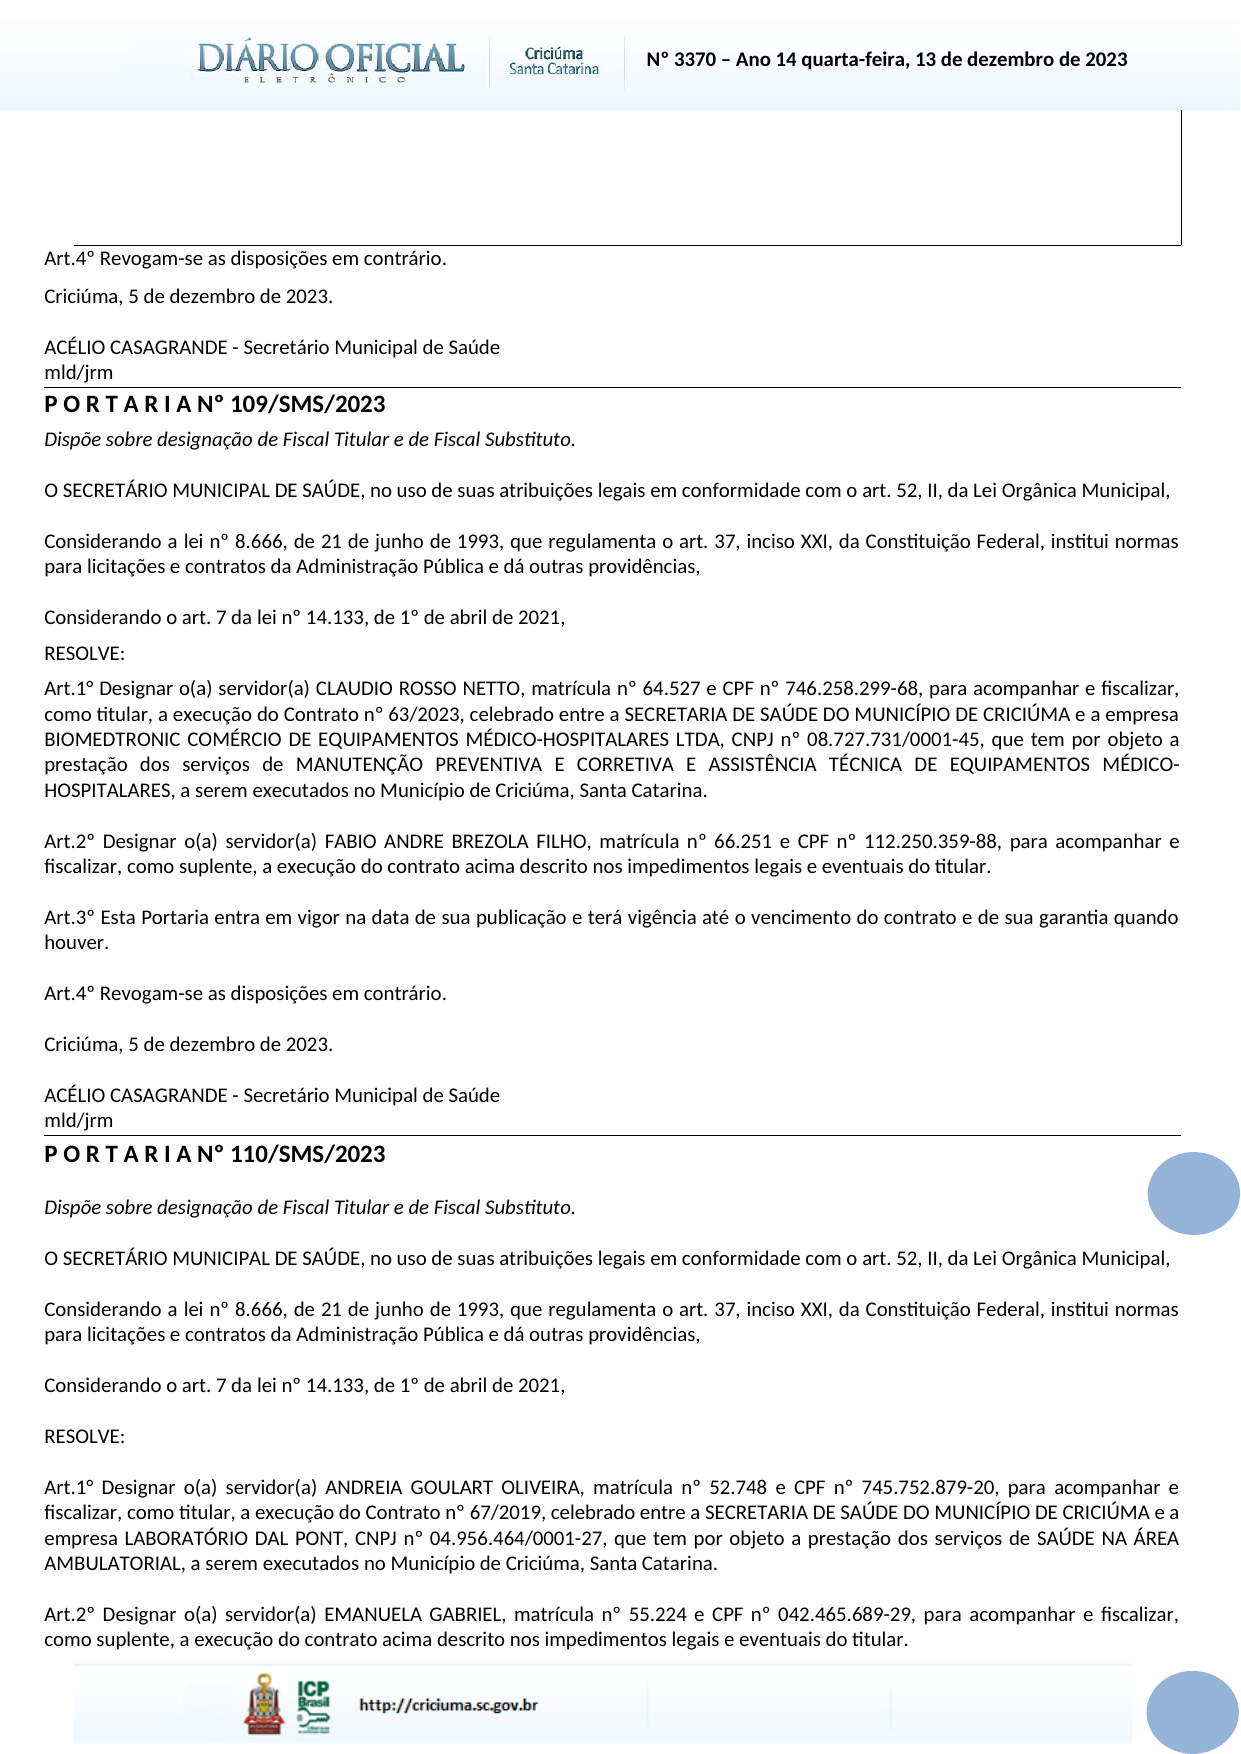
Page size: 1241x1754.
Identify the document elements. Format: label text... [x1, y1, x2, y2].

text Art.4º Revogam-se as disposições em contrário. [44, 980, 1181, 1006]
text Art.4º Revogam-se as disposições em contrário. [44, 245, 1181, 271]
text Dispõe sobre designação de Fiscal Titular e de Fiscal Substituto. [44, 426, 1181, 452]
text Criciúma, 5 de dezembro de 2023. [44, 1031, 1181, 1057]
text Art.1° Designar o(a) servidor(a) ANDREIA GOULART OLIVEIRA, matrícula nº 52.748 e CPF nº 745.752.879-20, para acompanhar e fiscalizar, como titular, a execução do Contrato nº 67/2019, celebrado entre a SECRETARIA DE SAÚDE DO MUNICÍPIO DE CRICIÚMA e a empresa LABORATÓRIO DAL PONT, CNPJ nº 04.956.464/0001-27, que tem por objeto a prestação dos serviços de SAÚDE NA ÁREA AMBULATORIAL, a serem executados no Município de Criciúma, Santa Catarina. [44, 1474, 1181, 1576]
text ACÉLIO CASAGRANDE - Secretário Municipal de Saúde [44, 1082, 1181, 1107]
text Criciúma, 5 de dezembro de 2023. [44, 283, 1181, 309]
text P O R T A R I A Nº 110/SMS/2023 [44, 1138, 1181, 1169]
text Dispõe sobre designação de Fiscal Titular e de Fiscal Substituto. [44, 1194, 1157, 1220]
text Art.2º Designar o(a) servidor(a) EMANUELA GABRIEL, matrícula nº 55.224 e CPF nº 042.465.689-29, para acompanhar e fiscalizar, como suplente, a execução do contrato acima descrito nos impedimentos legais e eventuais do titular. [44, 1601, 1181, 1652]
text RESOLVE: [44, 640, 1181, 665]
text Considerando a lei nº 8.666, de 21 de junho de 1993, que regulamenta o art. 37, inciso XXI, da Constituição Federal, institui normas para licitações e contratos da Administração Pública e dá outras providências, [44, 528, 1181, 579]
text Art.3º Esta Portaria entra em vigor na data de sua publicação e terá vigência até o vencimento do contrato e de sua garantia quando houver. [44, 904, 1181, 955]
text Art.1° Designar o(a) servidor(a) CLAUDIO ROSSO NETTO, matrícula nº 64.527 e CPF nº 746.258.299-68, para acompanhar e fiscalizar, como titular, a execução do Contrato nº 63/2023, celebrado entre a SECRETARIA DE SAÚDE DO MUNICÍPIO DE CRICIÚMA e a empresa BIOMEDTRONIC COMÉRCIO DE EQUIPAMENTOS MÉDICO-HOSPITALARES LTDA, CNPJ nº 08.727.731/0001-45, que tem por objeto a prestação dos serviços de MANUTENÇÃO PREVENTIVA E CORRETIVA E ASSISTÊNCIA TÉCNICA DE EQUIPAMENTOS MÉDICO-HOSPITALARES, a serem executados no Município de Criciúma, Santa Catarina. [44, 675, 1181, 802]
text O SECRETÁRIO MUNICIPAL DE SAÚDE, no uso de suas atribuições legais em conformidade com o art. 52, II, da Lei Orgânica Municipal, [44, 477, 1181, 502]
text RESOLVE: [44, 1423, 1181, 1449]
text mld/jrm [44, 1107, 1181, 1135]
text ACÉLIO CASAGRANDE - Secretário Municipal de Saúde [44, 334, 1181, 359]
text Art.2º Designar o(a) servidor(a) FABIO ANDRE BREZOLA FILHO, matrícula nº 66.251 e CPF nº 112.250.359-88, para acompanhar e fiscalizar, como suplente, a execução do contrato acima descrito nos impedimentos legais e eventuais do titular. [44, 828, 1181, 879]
text Considerando o art. 7 da lei nº 14.133, de 1º de abril de 2021, [44, 604, 1181, 629]
text O SECRETÁRIO MUNICIPAL DE SAÚDE, no uso de suas atribuições legais em conformidade com o art. 52, II, da Lei Orgânica Municipal, [44, 1245, 1181, 1271]
text mld/jrm [44, 359, 1181, 387]
text Considerando a lei nº 8.666, de 21 de junho de 1993, que regulamenta o art. 37, inciso XXI, da Constituição Federal, institui normas para licitações e contratos da Administração Pública e dá outras providências, [44, 1296, 1181, 1347]
text Considerando o art. 7 da lei nº 14.133, de 1º de abril de 2021, [44, 1372, 1181, 1398]
text P O R T A R I A Nº 109/SMS/2023 [44, 388, 1181, 419]
